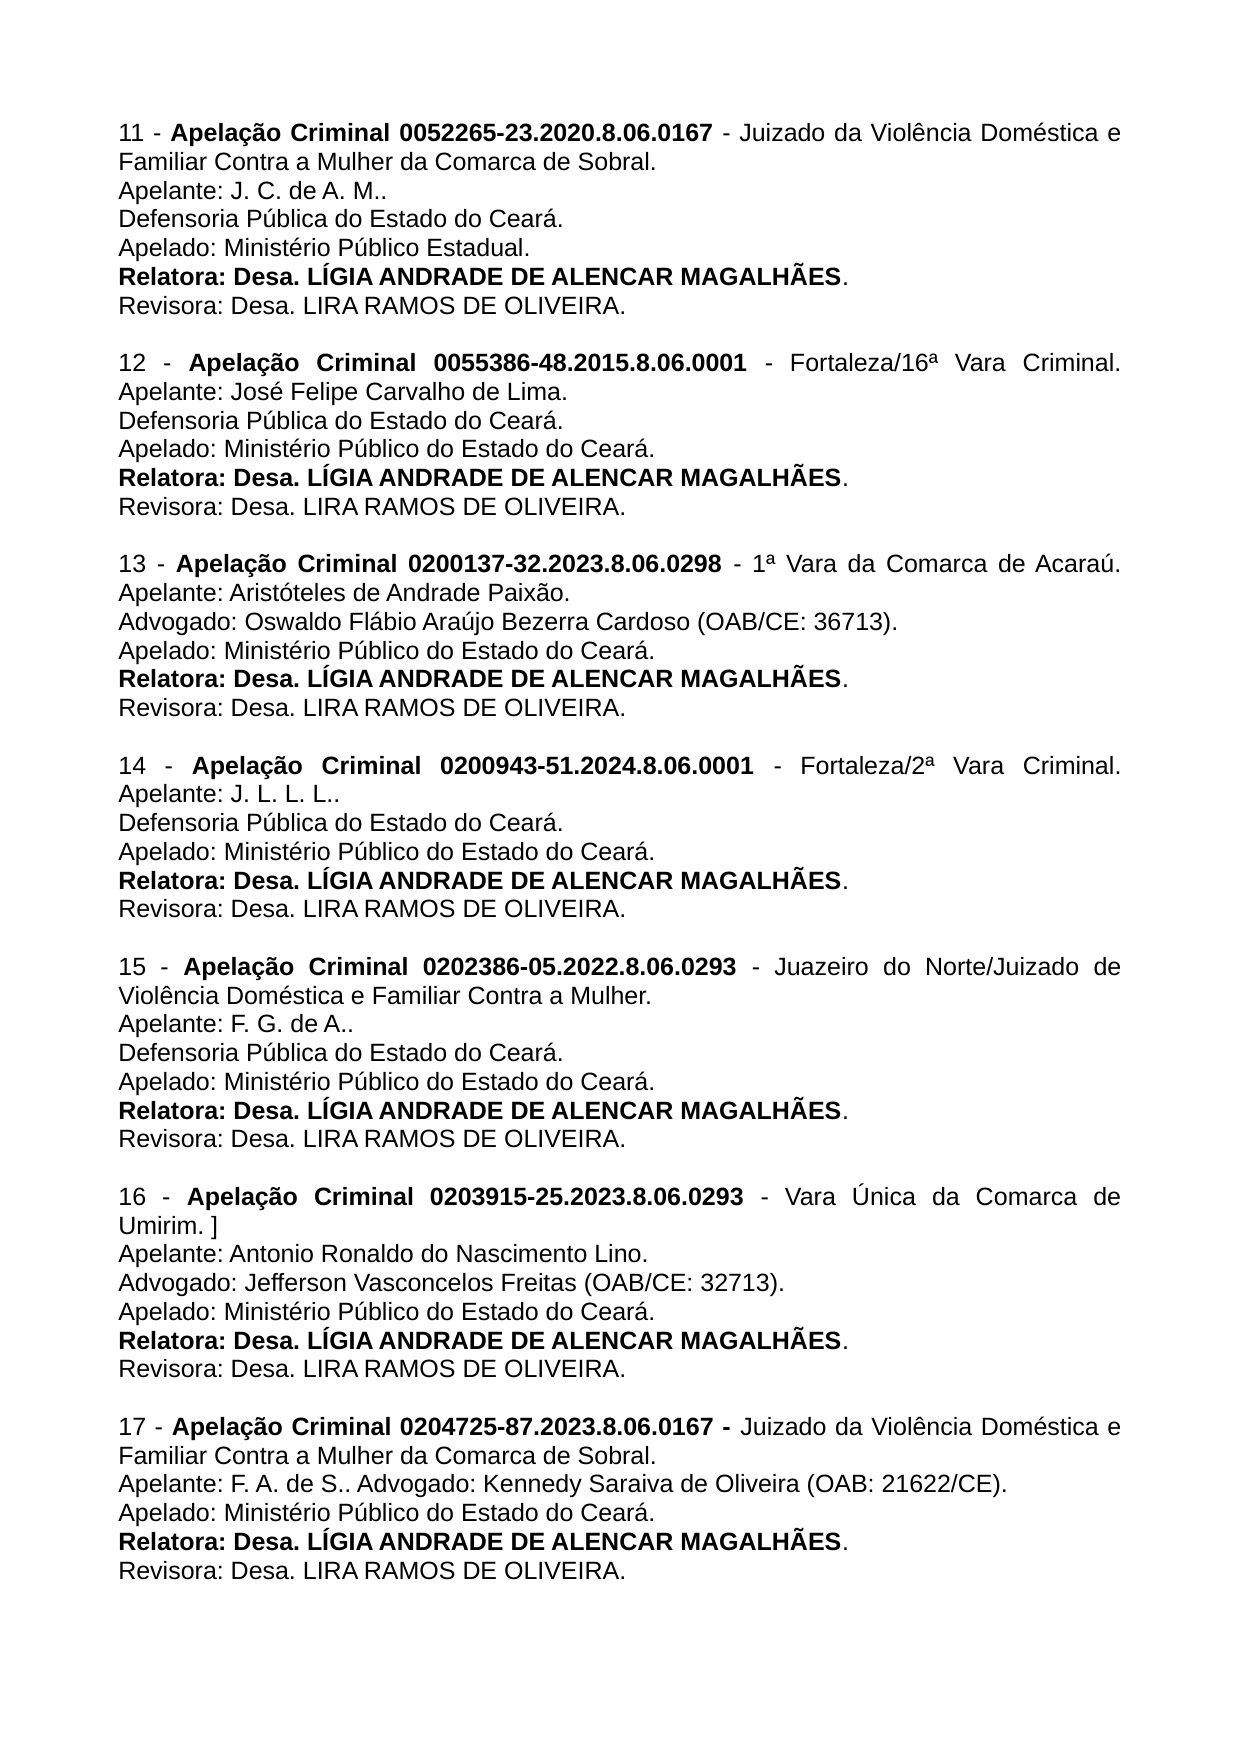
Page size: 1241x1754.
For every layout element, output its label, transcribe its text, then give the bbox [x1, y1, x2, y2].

text Apelado: Ministério Público do Estado do Ceará. [118, 837, 1122, 866]
text 16 - Apelação Criminal 0203915-25.2023.8.06.0293 - Vara Única da Comarca de Umirim. ] [118, 1182, 1122, 1239]
text Relatora: Desa. LÍGIA ANDRADE DE ALENCAR MAGALHÃES. [118, 262, 1122, 291]
text 14 - Apelação Criminal 0200943-51.2024.8.06.0001 - Fortaleza/2ª Vara Criminal. Apelante: J. L. L. L.. [118, 751, 1122, 808]
text 13 - Apelação Criminal 0200137-32.2023.8.06.0298 - 1ª Vara da Comarca de Acaraú. Apelante: Aristóteles de Andrade Paixão. [118, 549, 1122, 607]
text Revisora: Desa. LIRA RAMOS DE OLIVEIRA. [118, 1124, 1122, 1153]
text Defensoria Pública do Estado do Ceará. [118, 406, 1122, 434]
text Apelado: Ministério Público do Estado do Ceará. [118, 1498, 1122, 1527]
text Apelado: Ministério Público do Estado do Ceará. [118, 1067, 1122, 1096]
text Apelante: Antonio Ronaldo do Nascimento Lino. [118, 1239, 1122, 1268]
text Apelante: F. A. de S.. Advogado: Kennedy Saraiva de Oliveira (OAB: 21622/CE). [118, 1469, 1122, 1498]
text Defensoria Pública do Estado do Ceará. [118, 1038, 1122, 1067]
text Relatora: Desa. LÍGIA ANDRADE DE ALENCAR MAGALHÃES. [118, 866, 1122, 894]
text Apelado: Ministério Público Estadual. [118, 233, 1122, 262]
text Revisora: Desa. LIRA RAMOS DE OLIVEIRA. [118, 894, 1122, 923]
text Apelado: Ministério Público do Estado do Ceará. [118, 434, 1122, 463]
text Advogado: Oswaldo Flábio Araújo Bezerra Cardoso (OAB/CE: 36713). [118, 607, 1122, 636]
text Relatora: Desa. LÍGIA ANDRADE DE ALENCAR MAGALHÃES. [118, 664, 1122, 693]
text Apelado: Ministério Público do Estado do Ceará. [118, 1297, 1122, 1326]
text Revisora: Desa. LIRA RAMOS DE OLIVEIRA. [118, 1354, 1122, 1383]
text Relatora: Desa. LÍGIA ANDRADE DE ALENCAR MAGALHÃES. [118, 1326, 1122, 1354]
text 17 - Apelação Criminal 0204725-87.2023.8.06.0167 - Juizado da Violência Doméstica e Familiar Contra a Mulher da Comarca de Sobral. [118, 1412, 1122, 1469]
text Apelante: J. C. de A. M.. [118, 176, 1122, 204]
text Revisora: Desa. LIRA RAMOS DE OLIVEIRA. [118, 291, 1122, 319]
text Defensoria Pública do Estado do Ceará. [118, 808, 1122, 837]
text Revisora: Desa. LIRA RAMOS DE OLIVEIRA. [118, 693, 1122, 722]
text Relatora: Desa. LÍGIA ANDRADE DE ALENCAR MAGALHÃES. [118, 463, 1122, 492]
text Defensoria Pública do Estado do Ceará. [118, 204, 1122, 233]
text Apelante: F. G. de A.. [118, 1009, 1122, 1038]
text 12 - Apelação Criminal 0055386-48.2015.8.06.0001 - Fortaleza/16ª Vara Criminal. Apelante: José Felipe Carvalho de Lima. [118, 348, 1122, 406]
text Relatora: Desa. LÍGIA ANDRADE DE ALENCAR MAGALHÃES. [118, 1096, 1122, 1124]
text Advogado: Jefferson Vasconcelos Freitas (OAB/CE: 32713). [118, 1268, 1122, 1297]
text Relatora: Desa. LÍGIA ANDRADE DE ALENCAR MAGALHÃES. [118, 1527, 1122, 1556]
text Revisora: Desa. LIRA RAMOS DE OLIVEIRA. [118, 1556, 1122, 1584]
text Apelado: Ministério Público do Estado do Ceará. [118, 636, 1122, 664]
text Revisora: Desa. LIRA RAMOS DE OLIVEIRA. [118, 492, 1122, 521]
text 15 - Apelação Criminal 0202386-05.2022.8.06.0293 - Juazeiro do Norte/Juizado de Violência Doméstica e Familiar Contra a Mulher. [118, 952, 1122, 1009]
text 11 - Apelação Criminal 0052265-23.2020.8.06.0167 - Juizado da Violência Doméstica e Familiar Contra a Mulher da Comarca de Sobral. [118, 118, 1122, 176]
